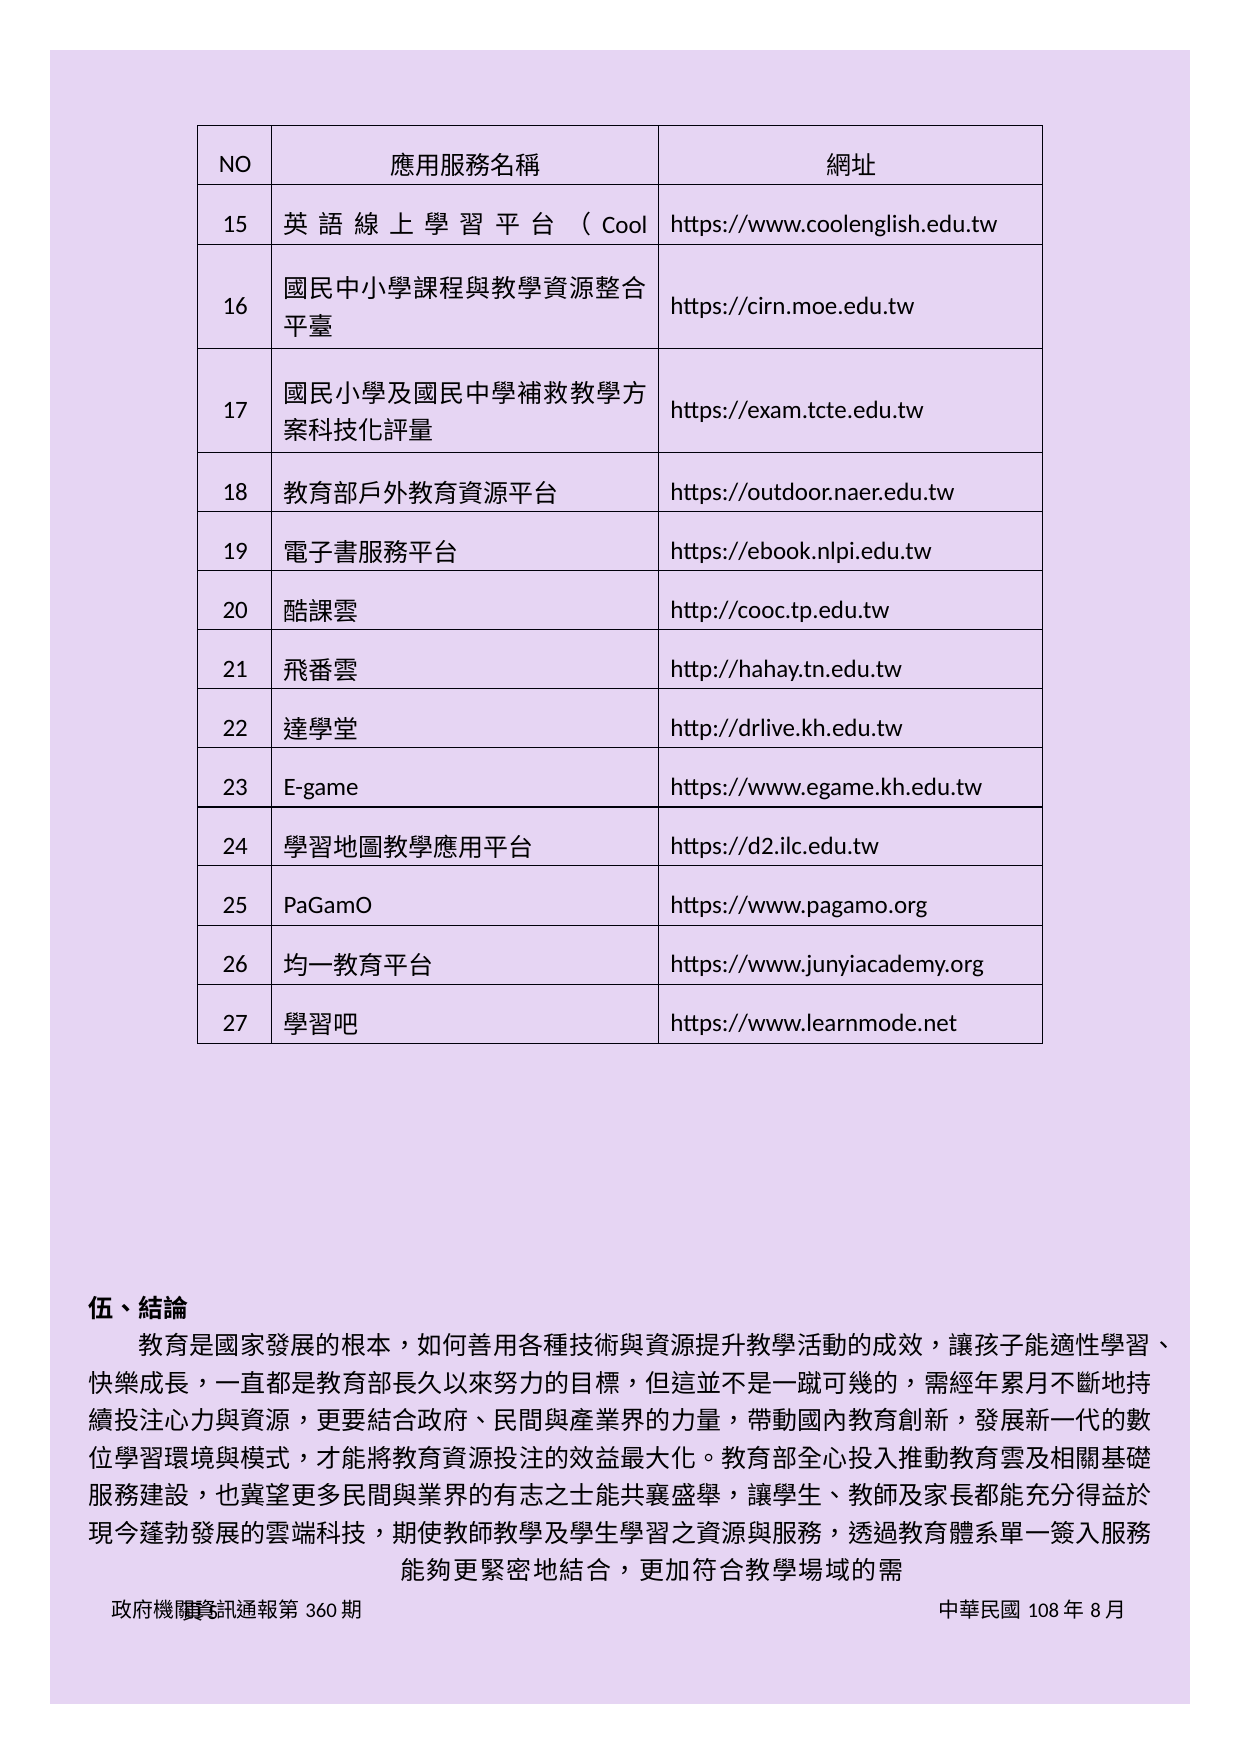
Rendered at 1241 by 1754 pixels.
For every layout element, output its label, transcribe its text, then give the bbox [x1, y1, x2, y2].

table_cell 20 [198, 571, 271, 629]
table_cell 英語線上學習平台（Cool English） [272, 185, 658, 243]
table_cell 學習吧 [272, 985, 658, 1043]
table_cell 24 [198, 808, 271, 865]
table_cell https://www.coolenglish.edu.tw [659, 185, 1042, 243]
table_cell 26 [198, 926, 271, 983]
table_cell 19 [198, 512, 271, 570]
table_cell 17 [198, 349, 271, 452]
table_cell https://www.pagamo.org [659, 866, 1042, 924]
table_cell 達學堂 [272, 689, 658, 747]
table_header 網址 [659, 126, 1042, 184]
table_cell https://www.learnmode.net [659, 985, 1042, 1043]
table_header NO [198, 126, 271, 184]
table_cell http://drlive.kh.edu.tw [659, 689, 1042, 747]
table_cell 16 [198, 245, 271, 348]
table_cell 國民中小學課程與教學資源整合平臺 [272, 245, 658, 348]
table_cell 21 [198, 630, 271, 688]
table_header 應用服務名稱 [272, 126, 658, 184]
table_cell https://cirn.moe.edu.tw [659, 245, 1042, 348]
table_cell https://www.junyiacademy.org [659, 926, 1042, 983]
text 教育是國家發展的根本，如何善用各種技術與資源提升教學活動的成效，讓孩子能適性學習、快樂成長，一直都是教育部長久以來努力的目標，但這並不是一蹴可幾的，需經年累月不斷地持續投注心力與資源，更要結合政府、民間與產業界的力量，帶動國內教育創新，發展新一代的數位學習環境與模式，才能將教育資源投注的效益最大化。教育部全心投入推動教育雲及相關基礎服務建設，也冀望更多民間與業界的有志之士能共襄盛舉，讓學生、教師及家長都能充分得益於現今蓬勃發展的雲端科技，期使教師教學及學生學習之資源與服務，透過教育體系單一簽入服務能夠更緊密地結合，更加符合教學場域的需求，且更貼近學生的學習模式。 [89, 1325, 1152, 1587]
table_cell https://www.egame.kh.edu.tw [659, 748, 1042, 806]
table_cell 酷課雲 [272, 571, 658, 629]
table_cell 電子書服務平台 [272, 512, 658, 570]
text 伍、結論 [89, 1287, 1152, 1325]
table_cell 23 [198, 748, 271, 806]
table_cell 15 [198, 185, 271, 243]
table_cell 18 [198, 453, 271, 511]
table_cell https://outdoor.naer.edu.tw [659, 453, 1042, 511]
table_cell 27 [198, 985, 271, 1043]
table_cell 22 [198, 689, 271, 747]
table_cell https://ebook.nlpi.edu.tw [659, 512, 1042, 570]
table_cell 國民小學及國民中學補救教學方案科技化評量 [272, 349, 658, 452]
table_cell 飛番雲 [272, 630, 658, 688]
table_cell http://hahay.tn.edu.tw [659, 630, 1042, 688]
table_cell 25 [198, 866, 271, 924]
table_cell https://exam.tcte.edu.tw [659, 349, 1042, 452]
table_cell 均一教育平台 [272, 926, 658, 983]
table_cell E-game [272, 748, 658, 806]
table_cell http://cooc.tp.edu.tw [659, 571, 1042, 629]
table_cell 學習地圖教學應用平台 [272, 808, 658, 865]
table_cell https://d2.ilc.edu.tw [659, 808, 1042, 865]
table_cell PaGamO [272, 866, 658, 924]
table_cell 教育部戶外教育資源平台 [272, 453, 658, 511]
